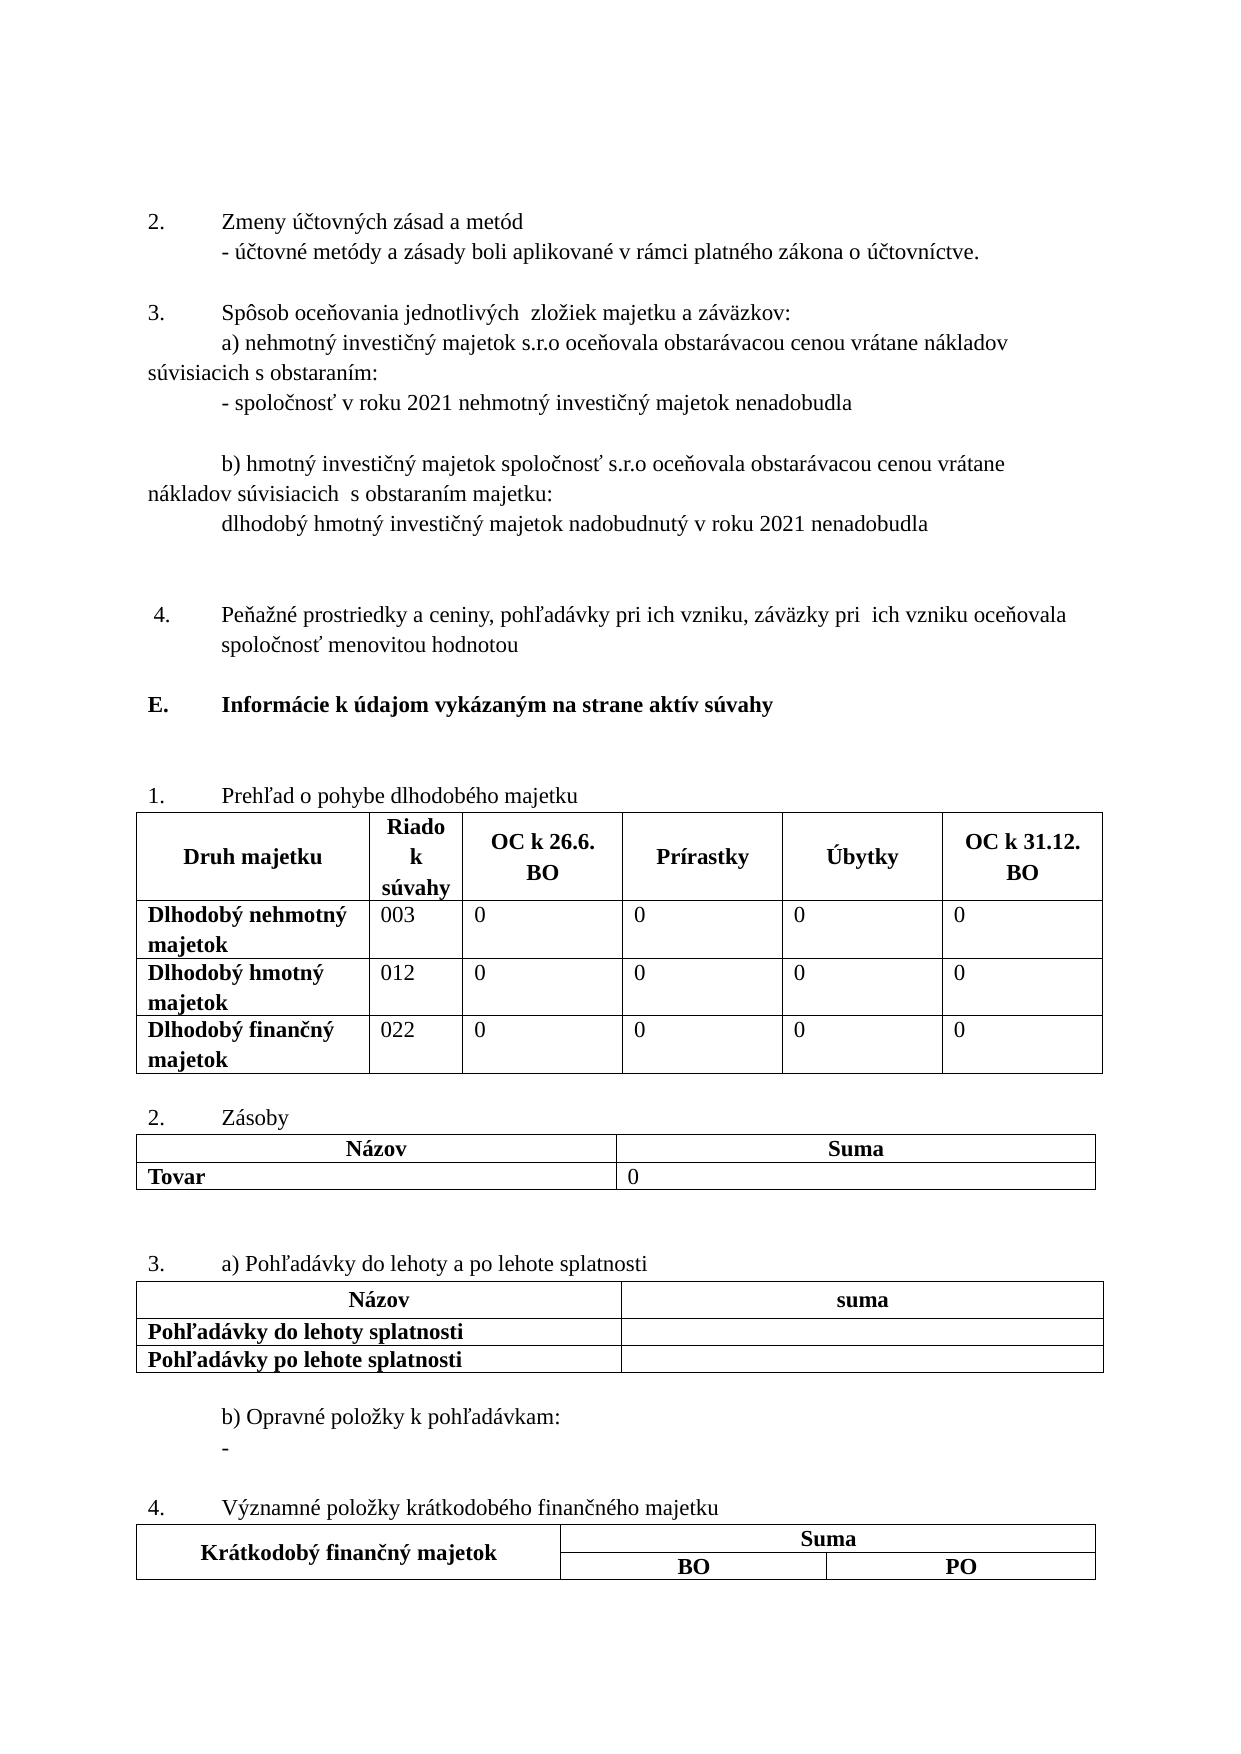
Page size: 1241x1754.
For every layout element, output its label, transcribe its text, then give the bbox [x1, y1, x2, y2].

table_header OC k 31.12. BO [943, 813, 1102, 900]
table_cell Pohľadávky do lehoty splatnosti [137, 1319, 621, 1345]
table_header OC k 26.6. BO [463, 813, 622, 900]
table_cell 0 [783, 901, 942, 958]
table_cell BO [561, 1553, 826, 1579]
text 3. a) Pohľadávky do lehoty a po lehote splatnosti [148, 1251, 1093, 1277]
text - spoločnosť v roku 2021 nehmotný investičný majetok nenadobudla [148, 389, 1093, 416]
table_cell 0 [463, 901, 622, 958]
text 1. Prehľad o pohybe dlhodobého majetku [148, 782, 1093, 808]
table_cell 0 [943, 901, 1102, 958]
table_cell Pohľadávky po lehote splatnosti [137, 1346, 621, 1372]
table_cell 012 [370, 959, 462, 1015]
table_cell Dlhodobý finančný majetok [137, 1016, 369, 1073]
table_cell [622, 1346, 1103, 1372]
table_cell 0 [783, 1016, 942, 1073]
table_cell 0 [463, 959, 622, 1015]
table_cell 003 [370, 901, 462, 958]
text - účtovné metódy a zásady boli aplikované v rámci platného zákona o účtovníctve. [148, 238, 1093, 264]
table_cell Tovar [137, 1163, 616, 1189]
text 3. Spôsob oceňovania jednotlivých zložiek majetku a záväzkov: [148, 299, 1093, 325]
text 4. Peňažné prostriedky a ceniny, pohľadávky pri ich vzniku, záväzky pri ich vzniku oceňovala spoločnosť menovitou hodnotou [148, 601, 1093, 657]
table_cell Dlhodobý hmotný majetok [137, 959, 369, 1015]
table_cell 0 [943, 1016, 1102, 1073]
text dlhodobý hmotný investičný majetok nadobudnutý v roku 2021 nenadobudla [148, 510, 1093, 536]
text 2. Zmeny účtovných zásad a metód [148, 208, 1093, 234]
table_header Druh majetku [137, 813, 369, 900]
text E. Informácie k údajom vykázaným na strane aktív súvahy [148, 691, 1093, 718]
table_cell 0 [623, 1016, 782, 1073]
text a) nehmotný investičný majetok s.r.o oceňovala obstarávacou cenou vrátane nákladov súvisiacich s obstaraním: [148, 329, 1093, 385]
text 4. Významné položky krátkodobého finančného majetku [148, 1494, 1093, 1520]
table_cell Dlhodobý nehmotný majetok [137, 901, 369, 958]
text - [148, 1434, 1093, 1460]
table_cell [622, 1319, 1103, 1345]
table_header Krátkodobý finančný majetok [137, 1525, 560, 1579]
table_cell 0 [783, 959, 942, 1015]
table_cell 0 [623, 901, 782, 958]
table_cell 0 [943, 959, 1102, 1015]
table_cell 0 [463, 1016, 622, 1073]
table_cell 022 [370, 1016, 462, 1073]
table_header Názov [137, 1135, 616, 1162]
table_cell PO [827, 1553, 1095, 1579]
table_header Suma [617, 1135, 1095, 1162]
table_header Názov [137, 1282, 621, 1317]
table_header Suma [561, 1525, 1095, 1552]
text 2. Zásoby [148, 1104, 1093, 1130]
table_header Úbytky [783, 813, 942, 900]
text b) hmotný investičný majetok spoločnosť s.r.o oceňovala obstarávacou cenou vrátane nákladov súvisiacich s obstaraním majetku: [148, 450, 1093, 506]
text b) Opravné položky k pohľadávkam: [148, 1403, 1093, 1430]
table_header suma [622, 1282, 1103, 1317]
table_cell 0 [617, 1163, 1095, 1189]
table_header Riadok súvahy [370, 813, 462, 900]
table_cell 0 [623, 959, 782, 1015]
table_header Prírastky [623, 813, 782, 900]
